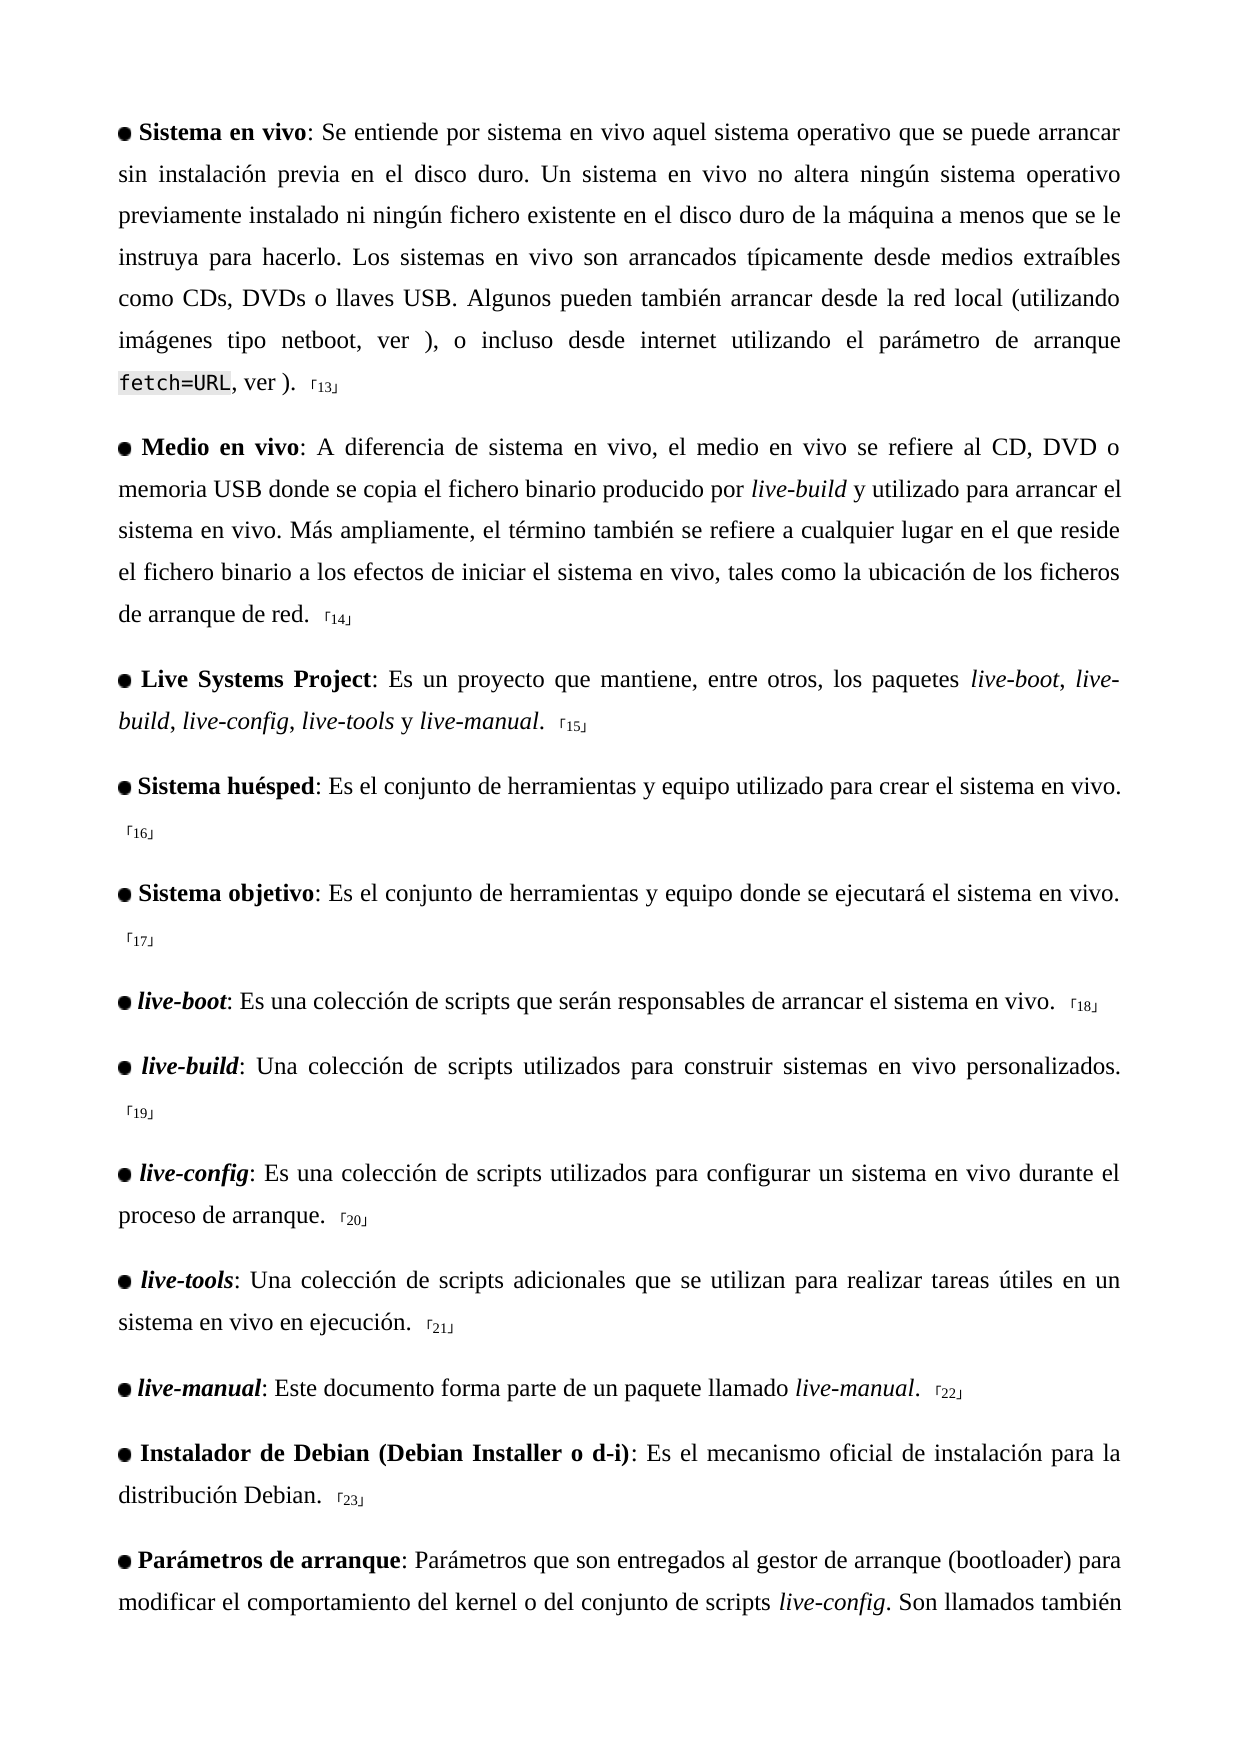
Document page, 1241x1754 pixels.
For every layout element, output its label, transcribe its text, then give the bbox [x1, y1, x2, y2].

picture [118, 1555, 132, 1569]
text Parámetros de arranque: Parámetros que son entregados al gestor de arranque (bootloader) para modificar el comportamiento del kernel o del conjunto de scripts live-config. Son llamados también [118, 1546, 1122, 1616]
text live-boot: Es una colección de scripts que serán responsables de arrancar el sistema en vivo. 「18」 [118, 987, 1122, 1014]
picture [118, 1383, 132, 1397]
picture [118, 996, 132, 1010]
picture [118, 1061, 132, 1075]
text live-tools: Una colección de scripts adicionales que se utilizan para realizar tareas útiles en un sistema en vivo en ejecución. 「21」 [118, 1266, 1122, 1336]
text live-config: Es una colección de scripts utilizados para configurar un sistema en vivo durante el proceso de arranque. 「20」 [118, 1159, 1122, 1229]
text Sistema huésped: Es el conjunto de herramientas y equipo utilizado para crear el sistema en vivo. 「16」 [118, 772, 1122, 842]
picture [118, 1168, 132, 1182]
picture [118, 888, 132, 902]
text Sistema en vivo: Se entiende por sistema en vivo aquel sistema operativo que se puede arrancar sin instalación previa en el disco duro. Un sistema en vivo no altera ningún sistema operativo previamente instalado ni ningún fichero existente en el disco duro de la máquina a menos que se le instruya para hacerlo. Los sistemas en vivo son arrancados típicamente desde medios extraíbles como CDs, DVDs o llaves USB. Algunos pueden también arrancar desde la red local (utilizando imágenes tipo netboot, ver Creación de una imagen de arranque en red), o incluso desde internet utilizando el parámetro de arranque fetch=URL, ver Arrancar desde internet). 「13」 [118, 118, 1122, 396]
text live-build: Una colección de scripts utilizados para construir sistemas en vivo personalizados. 「19」 [118, 1052, 1122, 1122]
picture [118, 1275, 132, 1289]
text Instalador de Debian (Debian Installer o d-i): Es el mecanismo oficial de instalación para la distribución Debian. 「23」 [118, 1439, 1122, 1509]
text Sistema objetivo: Es el conjunto de herramientas y equipo donde se ejecutará el sistema en vivo. 「17」 [118, 879, 1122, 949]
picture [118, 442, 132, 456]
text Medio en vivo: A diferencia de sistema en vivo, el medio en vivo se refiere al CD, DVD o memoria USB donde se copia el fichero binario producido por live-build y utilizado para arrancar el sistema en vivo. Más ampliamente, el término también se refiere a cualquier lugar en el que reside el fichero binario a los efectos de iniciar el sistema en vivo, tales como la ubicación de los ficheros de arranque de red. 「14」 [118, 433, 1122, 627]
text Live Systems Project: Es un proyecto que mantiene, entre otros, los paquetes live-boot, live-build, live-config, live-tools y live-manual. 「15」 [118, 665, 1122, 735]
picture [118, 781, 132, 795]
text live-manual: Este documento forma parte de un paquete llamado live-manual. 「22」 [118, 1374, 1122, 1402]
picture [118, 674, 132, 688]
picture [118, 127, 132, 141]
picture [118, 1448, 132, 1462]
